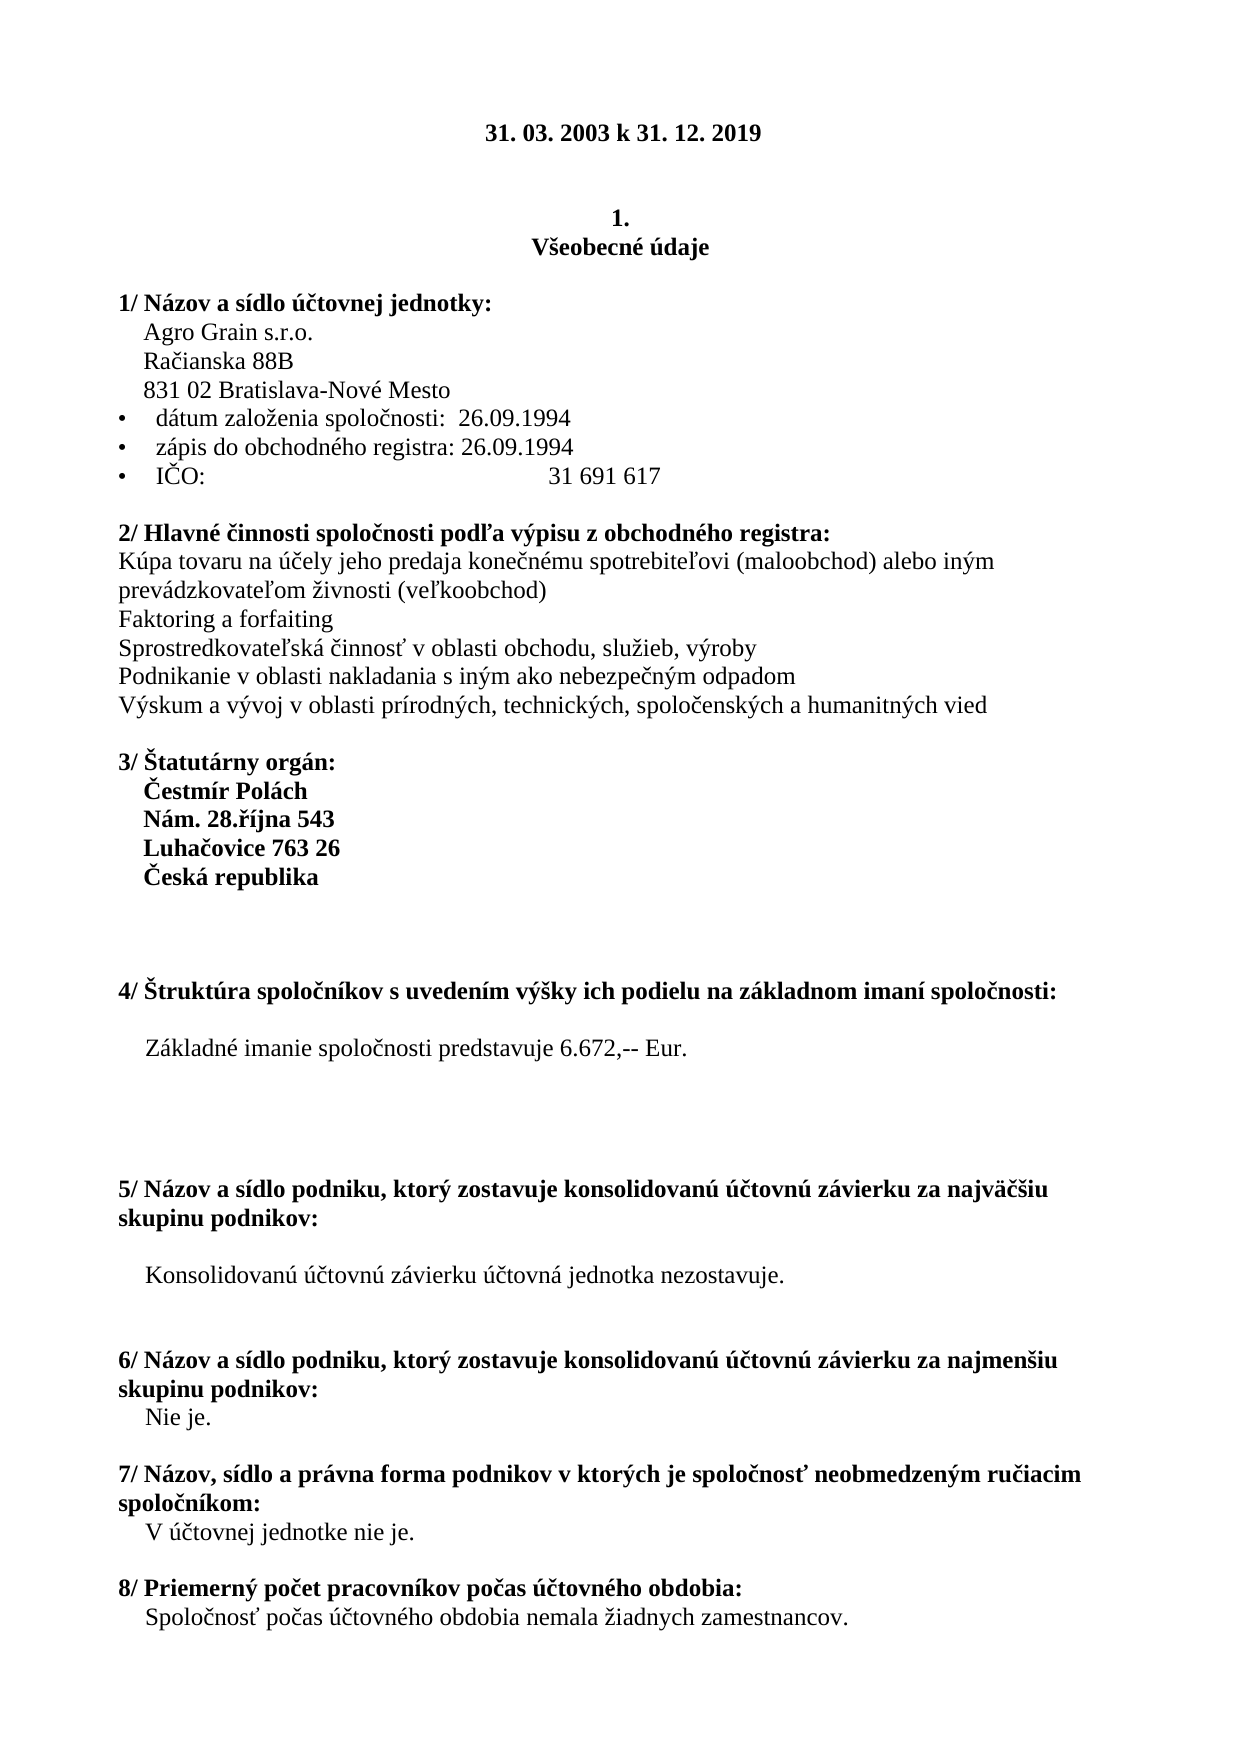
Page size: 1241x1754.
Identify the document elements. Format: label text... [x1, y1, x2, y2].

text 3/ Štatutárny orgán: [118, 747, 1122, 776]
text Nie je. [118, 1402, 1122, 1431]
text 1. [118, 203, 1122, 232]
text Faktoring a forfaiting [118, 604, 1122, 633]
text 8/ Priemerný počet pracovníkov počas účtovného obdobia: [118, 1573, 1122, 1602]
text Luhačovice 763 26 [118, 833, 1122, 862]
text 4/ Štruktúra spoločníkov s uvedením výšky ich podielu na základnom imaní spoločnosti: [118, 976, 1122, 1005]
list zápis do obchodného registra: 26.09.1994 [81, 432, 1122, 461]
text Česká republika [118, 862, 1122, 891]
text Výskum a vývoj v oblasti prírodných, technických, spoločenských a humanitných vied [118, 690, 1122, 719]
text 7/ Názov, sídlo a právna forma podnikov v ktorých je spoločnosť neobmedzeným ručiacim spoločníkom: [118, 1459, 1122, 1517]
text Spoločnosť počas účtovného obdobia nemala žiadnych zamestnancov. [118, 1602, 1122, 1631]
list IČO: 31 691 617 [81, 461, 1122, 490]
text Základné imanie spoločnosti predstavuje 6.672,-- Eur. [118, 1033, 1122, 1062]
text Račianska 88B [118, 346, 1122, 375]
text 831 02 Bratislava-Nové Mesto [118, 375, 1122, 403]
text Sprostredkovateľská činnosť v oblasti obchodu, služieb, výroby [118, 633, 1122, 661]
text Podnikanie v oblasti nakladania s iným ako nebezpečným odpadom [118, 661, 1122, 690]
text V účtovnej jednotke nie je. [118, 1517, 1122, 1545]
text Kúpa tovaru na účely jeho predaja konečnému spotrebiteľovi (maloobchod) alebo iným prevádzkovateľom živnosti (veľkoobchod) [118, 546, 1122, 604]
text Všeobecné údaje [118, 232, 1122, 260]
list dátum založenia spoločnosti: 26.09.1994 [81, 403, 1122, 432]
text 2/ Hlavné činnosti spoločnosti podľa výpisu z obchodného registra: [118, 518, 1122, 546]
text 1/ Názov a sídlo účtovnej jednotky: [118, 288, 1122, 317]
text 5/ Názov a sídlo podniku, ktorý zostavuje konsolidovanú účtovnú závierku za najväčšiu skupinu podnikov: [118, 1174, 1122, 1232]
text 6/ Názov a sídlo podniku, ktorý zostavuje konsolidovanú účtovnú závierku za najmenšiu skupinu podnikov: [118, 1345, 1122, 1402]
text Konsolidovanú účtovnú závierku účtovná jednotka nezostavuje. [118, 1260, 1122, 1289]
text Agro Grain s.r.o. [118, 317, 1122, 346]
text 31. 03. 2003 k 31. 12. 2019 [118, 118, 1122, 147]
text Nám. 28.října 543 [118, 804, 1122, 833]
text Čestmír Polách [118, 776, 1122, 804]
